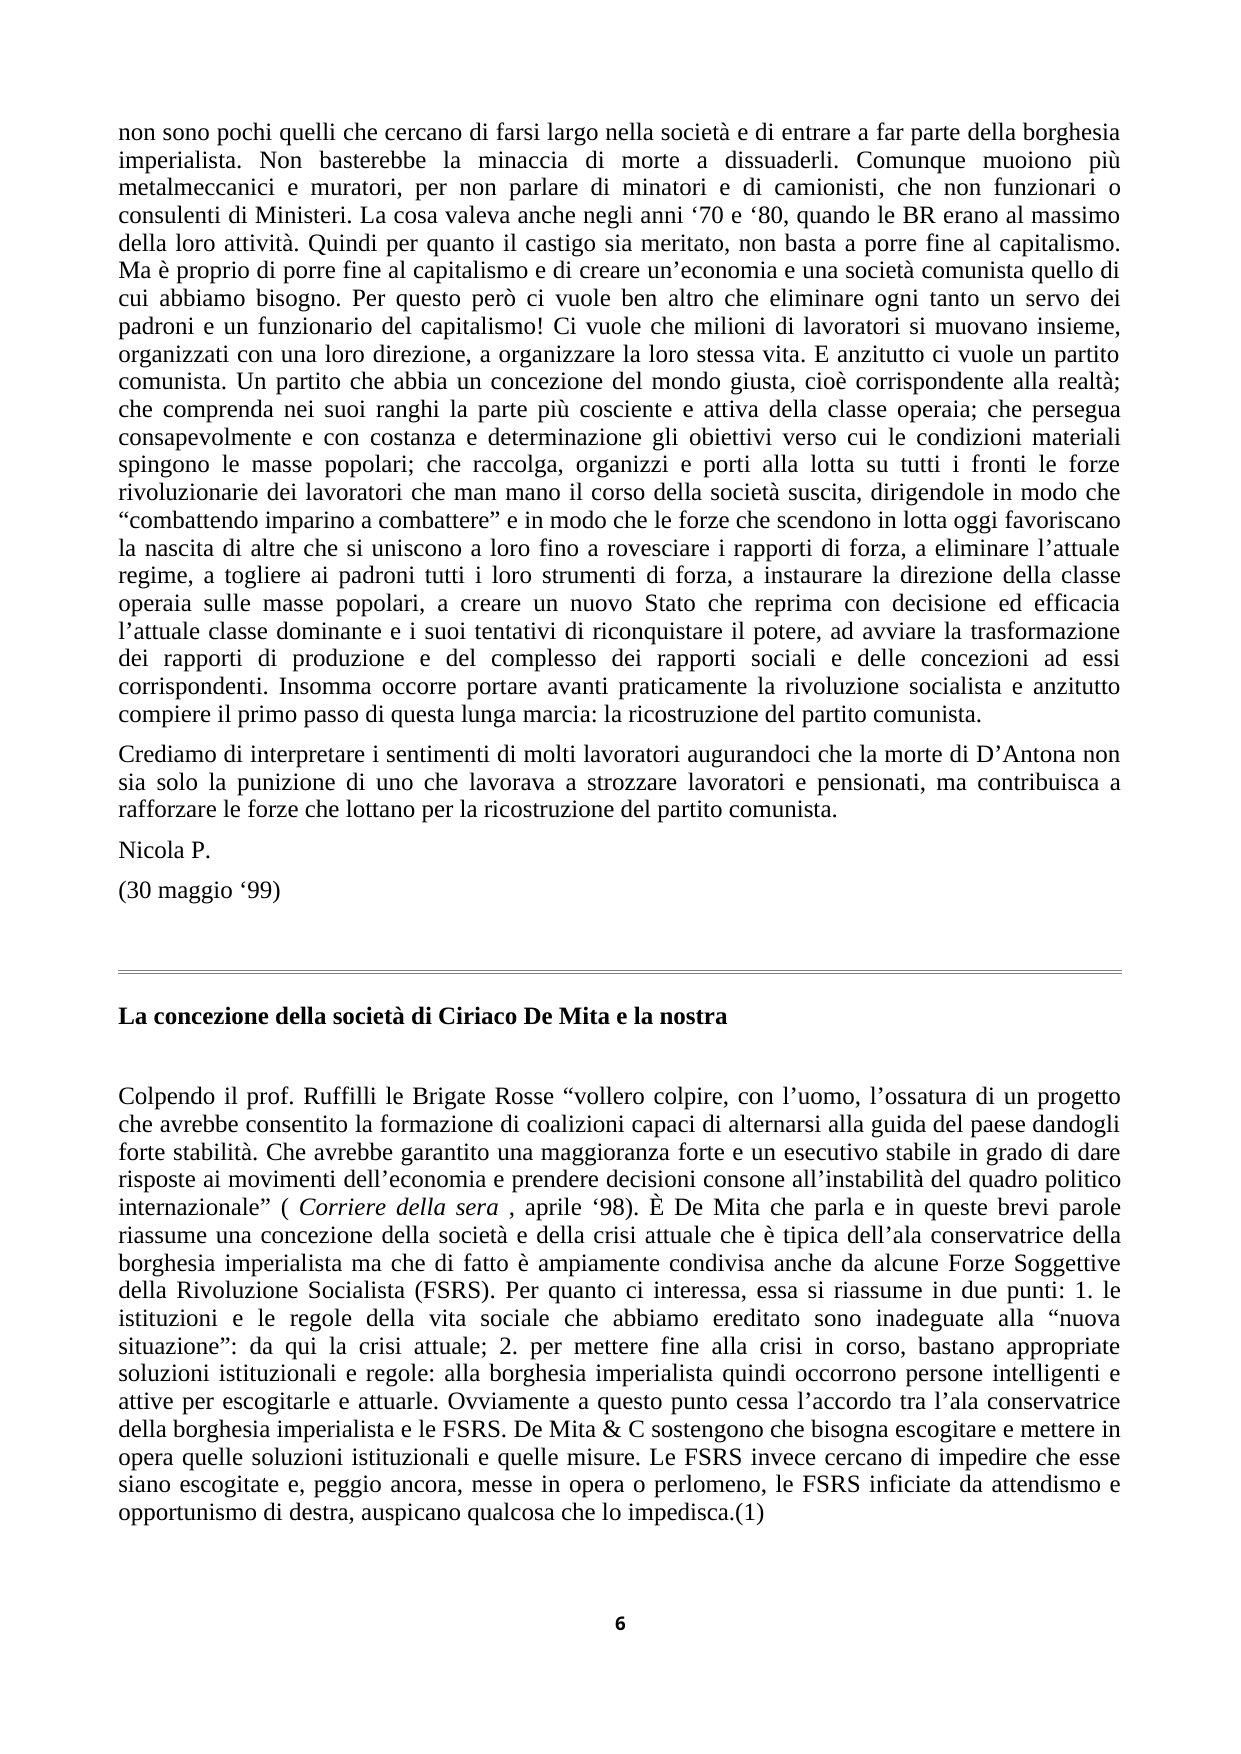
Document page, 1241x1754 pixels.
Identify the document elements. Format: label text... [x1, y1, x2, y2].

text Nicola P. [118, 836, 1122, 863]
text Crediamo di interpretare i sentimenti di molti lavoratori augurandoci che la morte di D’Antona non sia solo la punizione di uno che lavorava a strozzare lavoratori e pensionati, ma contribuisca a rafforzare le forze che lottano per la ricostruzione del partito comunista. [118, 740, 1122, 823]
text (30 maggio ‘99) [118, 876, 1122, 904]
text non sono pochi quelli che cercano di farsi largo nella società e di entrare a far parte della borghesia imperialista. Non basterebbe la minaccia di morte a dissuaderli. Comunque muoiono più metalmeccanici e muratori, per non parlare di minatori e di camionisti, che non funzionari o consulenti di Ministeri. La cosa valeva anche negli anni ‘70 e ‘80, quando le BR erano al massimo della loro attività. Quindi per quanto il castigo sia meritato, non basta a porre fine al capitalismo. Ma è proprio di porre fine al capitalismo e di creare un’economia e una società comunista quello di cui abbiamo bisogno. Per questo però ci vuole ben altro che eliminare ogni tanto un servo dei padroni e un funzionario del capitalismo! Ci vuole che milioni di lavoratori si muovano insieme, organizzati con una loro direzione, a organizzare la loro stessa vita. E anzitutto ci vuole un partito comunista. Un partito che abbia un concezione del mondo giusta, cioè corrispondente alla realtà; che comprenda nei suoi ranghi la parte più cosciente e attiva della classe operaia; che persegua consapevolmente e con costanza e determinazione gli obiettivi verso cui le condizioni materiali spingono le masse popolari; che raccolga, organizzi e porti alla lotta su tutti i fronti le forze rivoluzionarie dei lavoratori che man mano il corso della società suscita, dirigendole in modo che “combattendo imparino a combattere” e in modo che le forze che scendono in lotta oggi favoriscano la nascita di altre che si uniscono a loro fino a rovesciare i rapporti di forza, a eliminare l’attuale regime, a togliere ai padroni tutti i loro strumenti di forza, a instaurare la direzione della classe operaia sulle masse popolari, a creare un nuovo Stato che reprima con decisione ed efficacia l’attuale classe dominante e i suoi tentativi di riconquistare il potere, ad avviare la trasformazione dei rapporti di produzione e del complesso dei rapporti sociali e delle concezioni ad essi corrispondenti. Insomma occorre portare avanti praticamente la rivoluzione socialista e anzitutto compiere il primo passo di questa lunga marcia: la ricostruzione del partito comunista. [118, 118, 1122, 728]
text La concezione della società di Ciriaco De Mita e la nostra [118, 1002, 1122, 1030]
text Colpendo il prof. Ruffilli le Brigate Rosse “vollero colpire, con l’uomo, l’ossatura di un progetto che avrebbe consentito la formazione di coalizioni capaci di alternarsi alla guida del paese dandogli forte stabilità. Che avrebbe garantito una maggioranza forte e un esecutivo stabile in grado di dare risposte ai movimenti dell’economia e prendere decisioni consone all’instabilità del quadro politico internazionale” ( Corriere della sera , aprile ‘98). È De Mita che parla e in queste brevi parole riassume una concezione della società e della crisi attuale che è tipica dell’ala conservatrice della borghesia imperialista ma che di fatto è ampiamente condivisa anche da alcune Forze Soggettive della Rivoluzione Socialista (FSRS). Per quanto ci interessa, essa si riassume in due punti: 1. le istituzioni e le regole della vita sociale che abbiamo ereditato sono inadeguate alla “nuova situazione”: da qui la crisi attuale; 2. per mettere fine alla crisi in corso, bastano appropriate soluzioni istituzionali e regole: alla borghesia imperialista quindi occorrono persone intelligenti e attive per escogitarle e attuarle. Ovviamente a questo punto cessa l’accordo tra l’ala conservatrice della borghesia imperialista e le FSRS. De Mita & C sostengono che bisogna escogitare e mettere in opera quelle soluzioni istituzionali e quelle misure. Le FSRS invece cercano di impedire che esse siano escogitate e, peggio ancora, messe in opera o perlomeno, le FSRS inficiate da attendismo e opportunismo di destra, auspicano qualcosa che lo impedisca.(1) [118, 1082, 1122, 1526]
